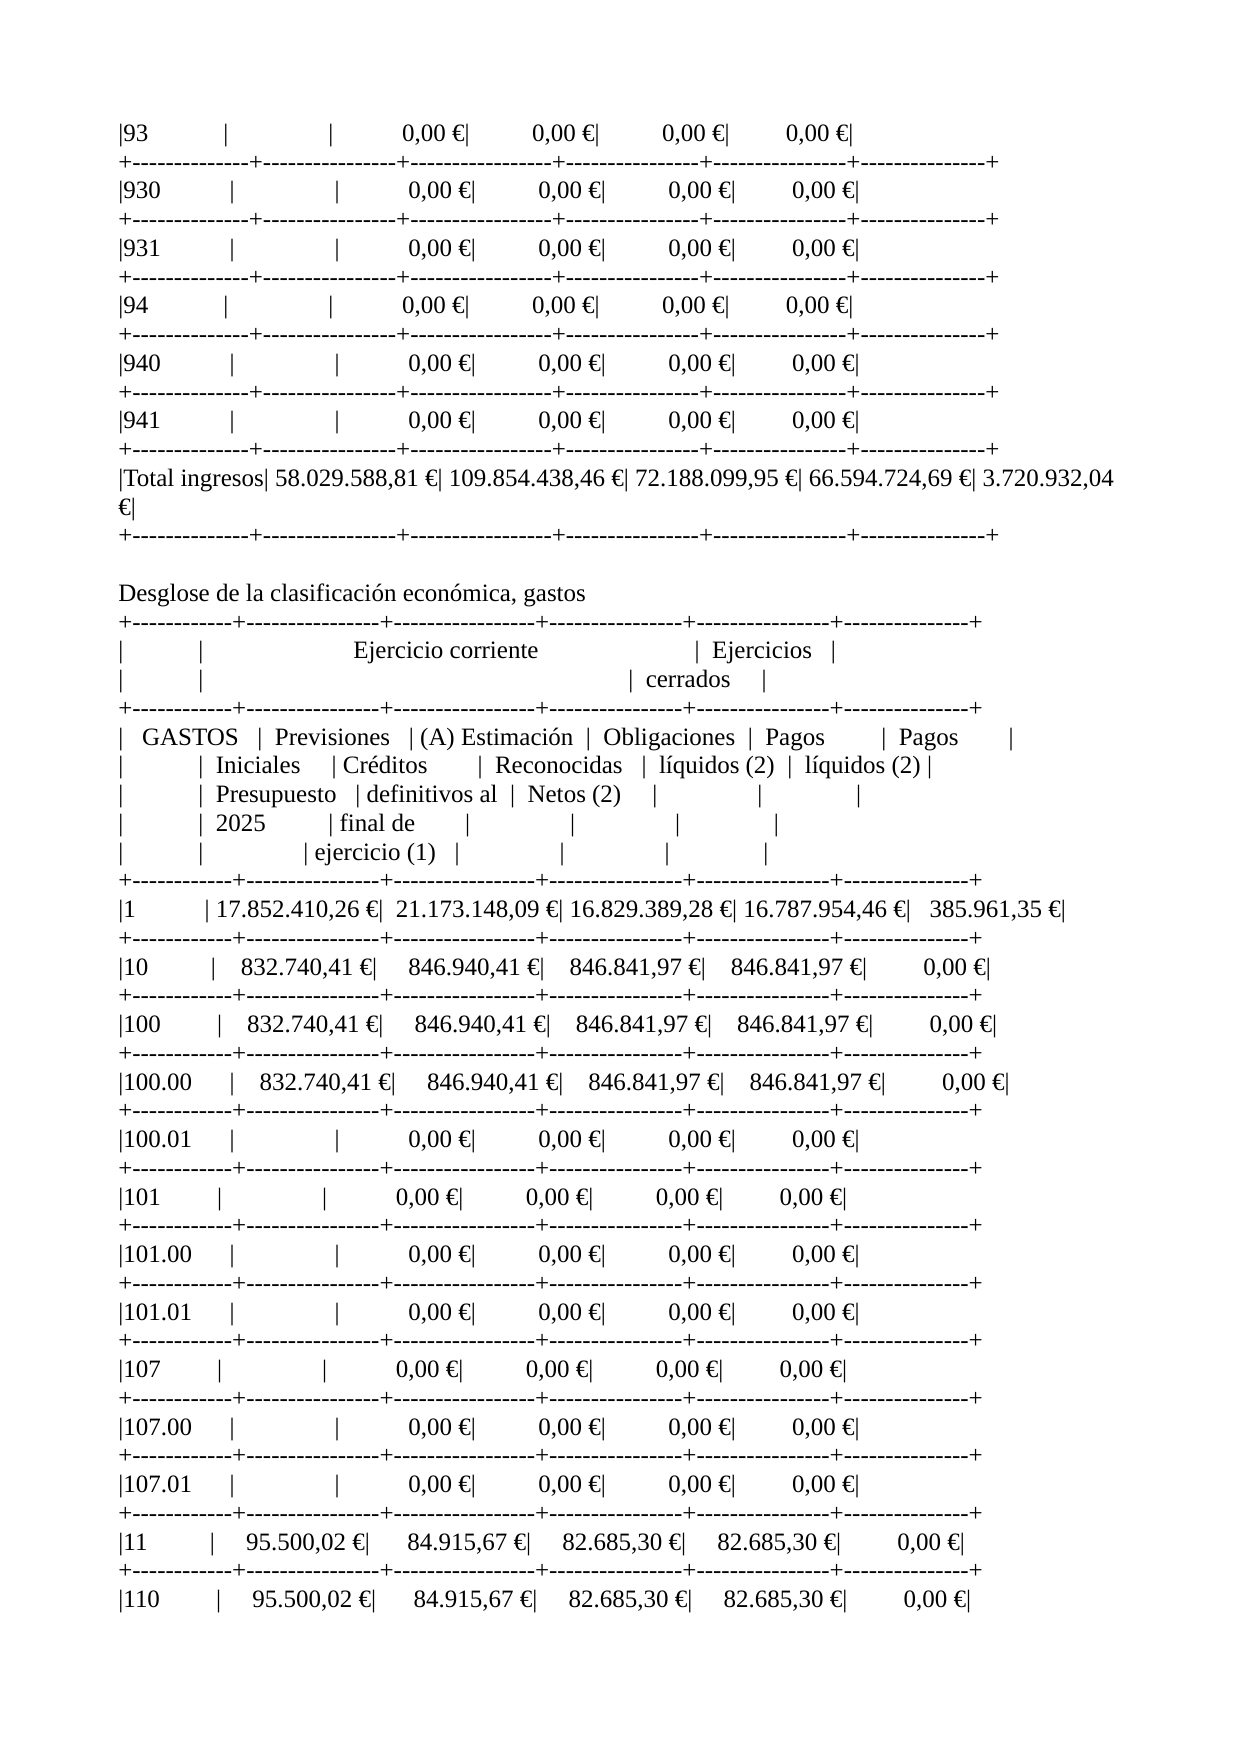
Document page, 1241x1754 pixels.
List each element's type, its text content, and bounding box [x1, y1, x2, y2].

text |94 | | 0,00 €| 0,00 €| 0,00 €| 0,00 €| [118, 291, 1122, 319]
text +------------+----------------+-----------------+----------------+----------------+---------------+ [118, 1268, 1122, 1297]
text |110 | 95.500,02 €| 84.915,67 €| 82.685,30 €| 82.685,30 €| 0,00 €| [118, 1584, 1122, 1613]
text +------------+----------------+-----------------+----------------+----------------+---------------+ [118, 1096, 1122, 1124]
text +------------+----------------+-----------------+----------------+----------------+---------------+ [118, 981, 1122, 1009]
text | GASTOS | Previsiones | (A) Estimación | Obligaciones | Pagos | Pagos | [118, 722, 1122, 751]
text +------------+----------------+-----------------+----------------+----------------+---------------+ [118, 1498, 1122, 1527]
text | | | cerrados | [118, 664, 1122, 693]
text | | 2025 | final de | | | | [118, 808, 1122, 837]
text +------------+----------------+-----------------+----------------+----------------+---------------+ [118, 1441, 1122, 1469]
text |101.01 | | 0,00 €| 0,00 €| 0,00 €| 0,00 €| [118, 1297, 1122, 1326]
text |101.00 | | 0,00 €| 0,00 €| 0,00 €| 0,00 €| [118, 1239, 1122, 1268]
text +------------+----------------+-----------------+----------------+----------------+---------------+ [118, 1383, 1122, 1412]
text Desglose de la clasificación económica, gastos [118, 578, 1122, 607]
text | | Ejercicio corriente | Ejercicios | [118, 636, 1122, 664]
text |93 | | 0,00 €| 0,00 €| 0,00 €| 0,00 €| [118, 118, 1122, 147]
text +--------------+----------------+-----------------+----------------+----------------+---------------+ [118, 147, 1122, 176]
text | | Iniciales | Créditos | Reconocidas | líquidos (2) | líquidos (2) | [118, 751, 1122, 779]
text +------------+----------------+-----------------+----------------+----------------+---------------+ [118, 1326, 1122, 1354]
text +------------+----------------+-----------------+----------------+----------------+---------------+ [118, 1211, 1122, 1239]
text |100.00 | 832.740,41 €| 846.940,41 €| 846.841,97 €| 846.841,97 €| 0,00 €| [118, 1067, 1122, 1096]
text +--------------+----------------+-----------------+----------------+----------------+---------------+ [118, 319, 1122, 348]
text |11 | 95.500,02 €| 84.915,67 €| 82.685,30 €| 82.685,30 €| 0,00 €| [118, 1527, 1122, 1556]
text |107 | | 0,00 €| 0,00 €| 0,00 €| 0,00 €| [118, 1354, 1122, 1383]
text |Total ingresos| 58.029.588,81 €| 109.854.438,46 €| 72.188.099,95 €| 66.594.724,69 €| 3.720.932,04 €| [118, 463, 1122, 521]
text +------------+----------------+-----------------+----------------+----------------+---------------+ [118, 607, 1122, 636]
text +--------------+----------------+-----------------+----------------+----------------+---------------+ [118, 521, 1122, 549]
text +--------------+----------------+-----------------+----------------+----------------+---------------+ [118, 377, 1122, 406]
text | | Presupuesto | definitivos al | Netos (2) | | | [118, 779, 1122, 808]
text | | | ejercicio (1) | | | | [118, 837, 1122, 866]
text |931 | | 0,00 €| 0,00 €| 0,00 €| 0,00 €| [118, 233, 1122, 262]
text |101 | | 0,00 €| 0,00 €| 0,00 €| 0,00 €| [118, 1182, 1122, 1211]
text |107.01 | | 0,00 €| 0,00 €| 0,00 €| 0,00 €| [118, 1469, 1122, 1498]
text |941 | | 0,00 €| 0,00 €| 0,00 €| 0,00 €| [118, 406, 1122, 434]
text |930 | | 0,00 €| 0,00 €| 0,00 €| 0,00 €| [118, 176, 1122, 204]
text +------------+----------------+-----------------+----------------+----------------+---------------+ [118, 1556, 1122, 1584]
text +--------------+----------------+-----------------+----------------+----------------+---------------+ [118, 262, 1122, 291]
text |1 | 17.852.410,26 €| 21.173.148,09 €| 16.829.389,28 €| 16.787.954,46 €| 385.961,35 €| [118, 894, 1122, 923]
text |107.00 | | 0,00 €| 0,00 €| 0,00 €| 0,00 €| [118, 1412, 1122, 1441]
text |100 | 832.740,41 €| 846.940,41 €| 846.841,97 €| 846.841,97 €| 0,00 €| [118, 1009, 1122, 1038]
text +--------------+----------------+-----------------+----------------+----------------+---------------+ [118, 434, 1122, 463]
text |10 | 832.740,41 €| 846.940,41 €| 846.841,97 €| 846.841,97 €| 0,00 €| [118, 952, 1122, 981]
text +------------+----------------+-----------------+----------------+----------------+---------------+ [118, 923, 1122, 952]
text |940 | | 0,00 €| 0,00 €| 0,00 €| 0,00 €| [118, 348, 1122, 377]
text +------------+----------------+-----------------+----------------+----------------+---------------+ [118, 1038, 1122, 1067]
text |100.01 | | 0,00 €| 0,00 €| 0,00 €| 0,00 €| [118, 1124, 1122, 1153]
text +------------+----------------+-----------------+----------------+----------------+---------------+ [118, 866, 1122, 894]
text +------------+----------------+-----------------+----------------+----------------+---------------+ [118, 693, 1122, 722]
text +------------+----------------+-----------------+----------------+----------------+---------------+ [118, 1153, 1122, 1182]
text +--------------+----------------+-----------------+----------------+----------------+---------------+ [118, 204, 1122, 233]
